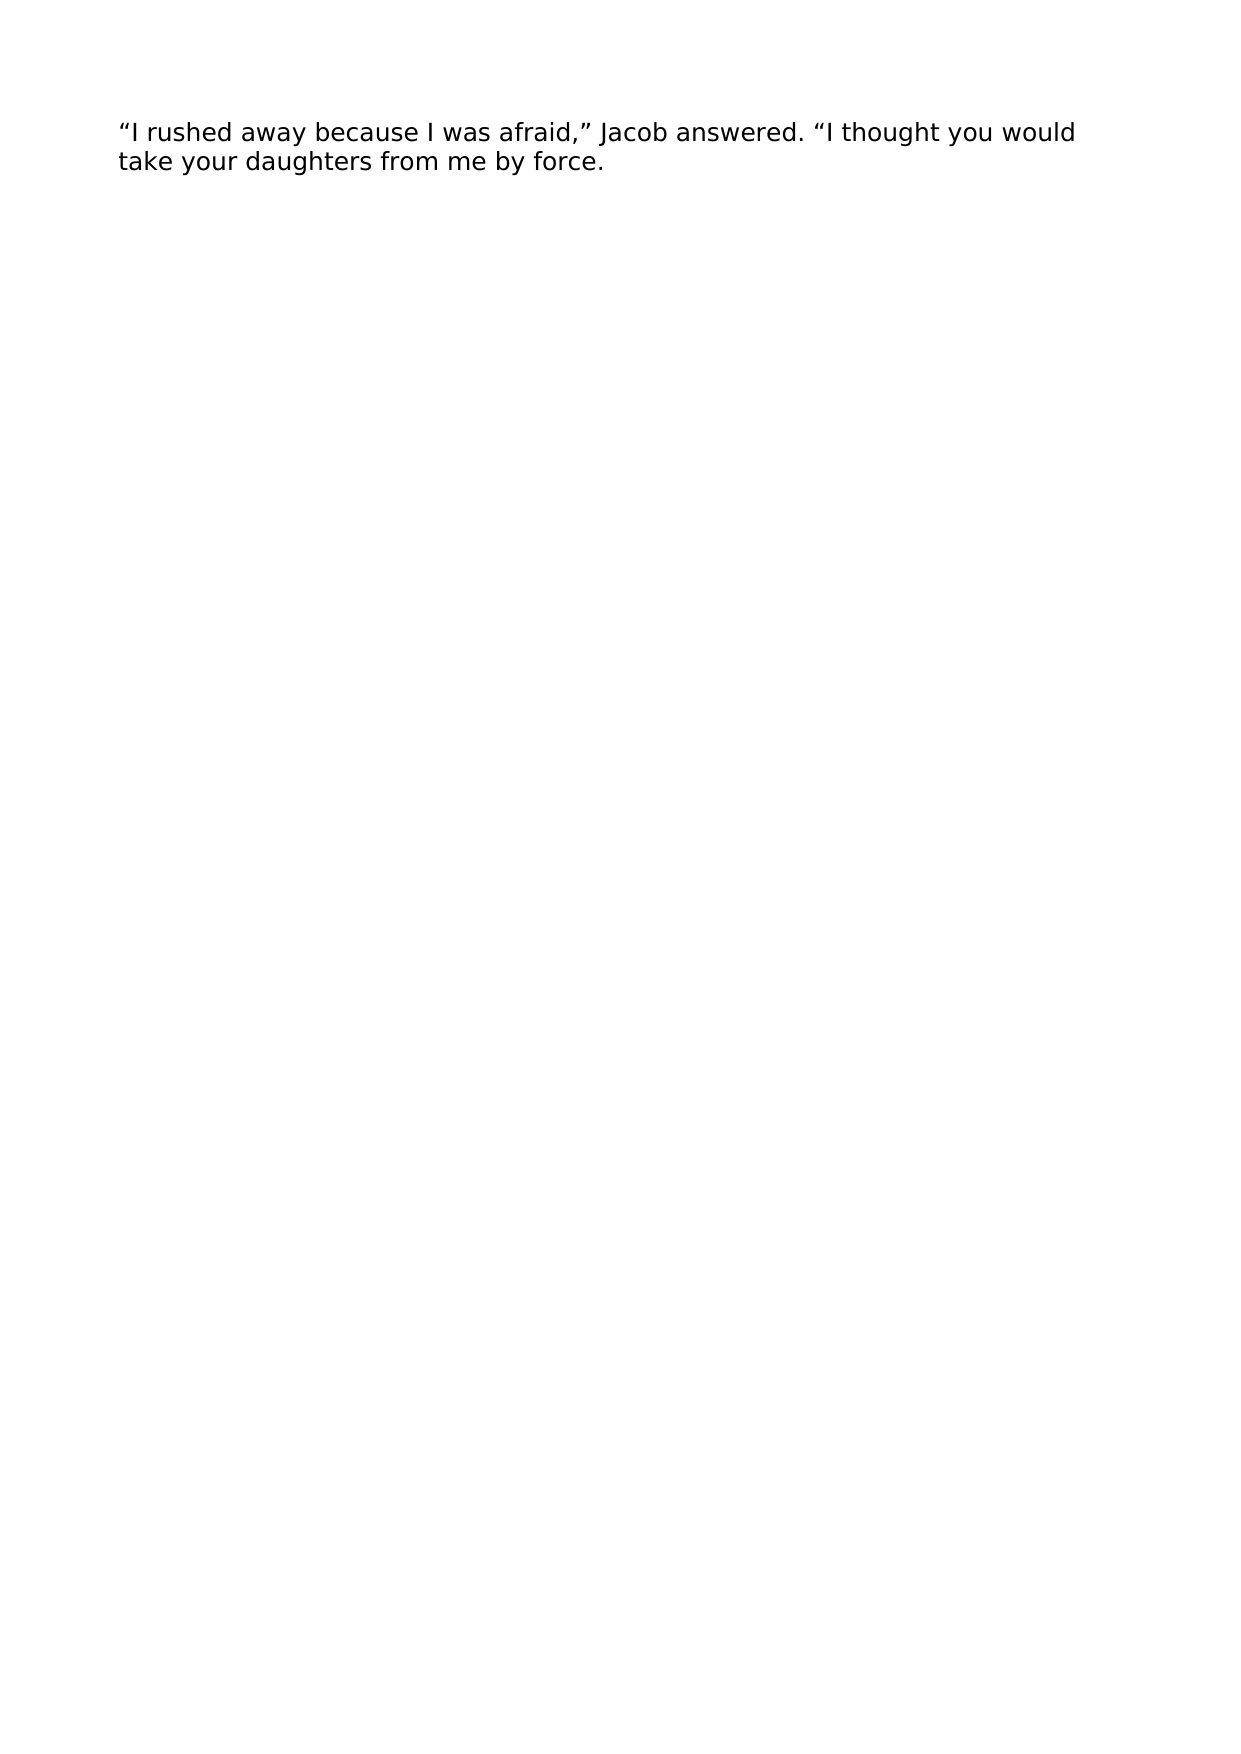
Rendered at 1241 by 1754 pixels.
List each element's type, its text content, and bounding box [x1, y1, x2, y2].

text “I rushed away because I was afraid,” Jacob answered. “I thought you would take your daughters from me by force. [118, 118, 1122, 176]
